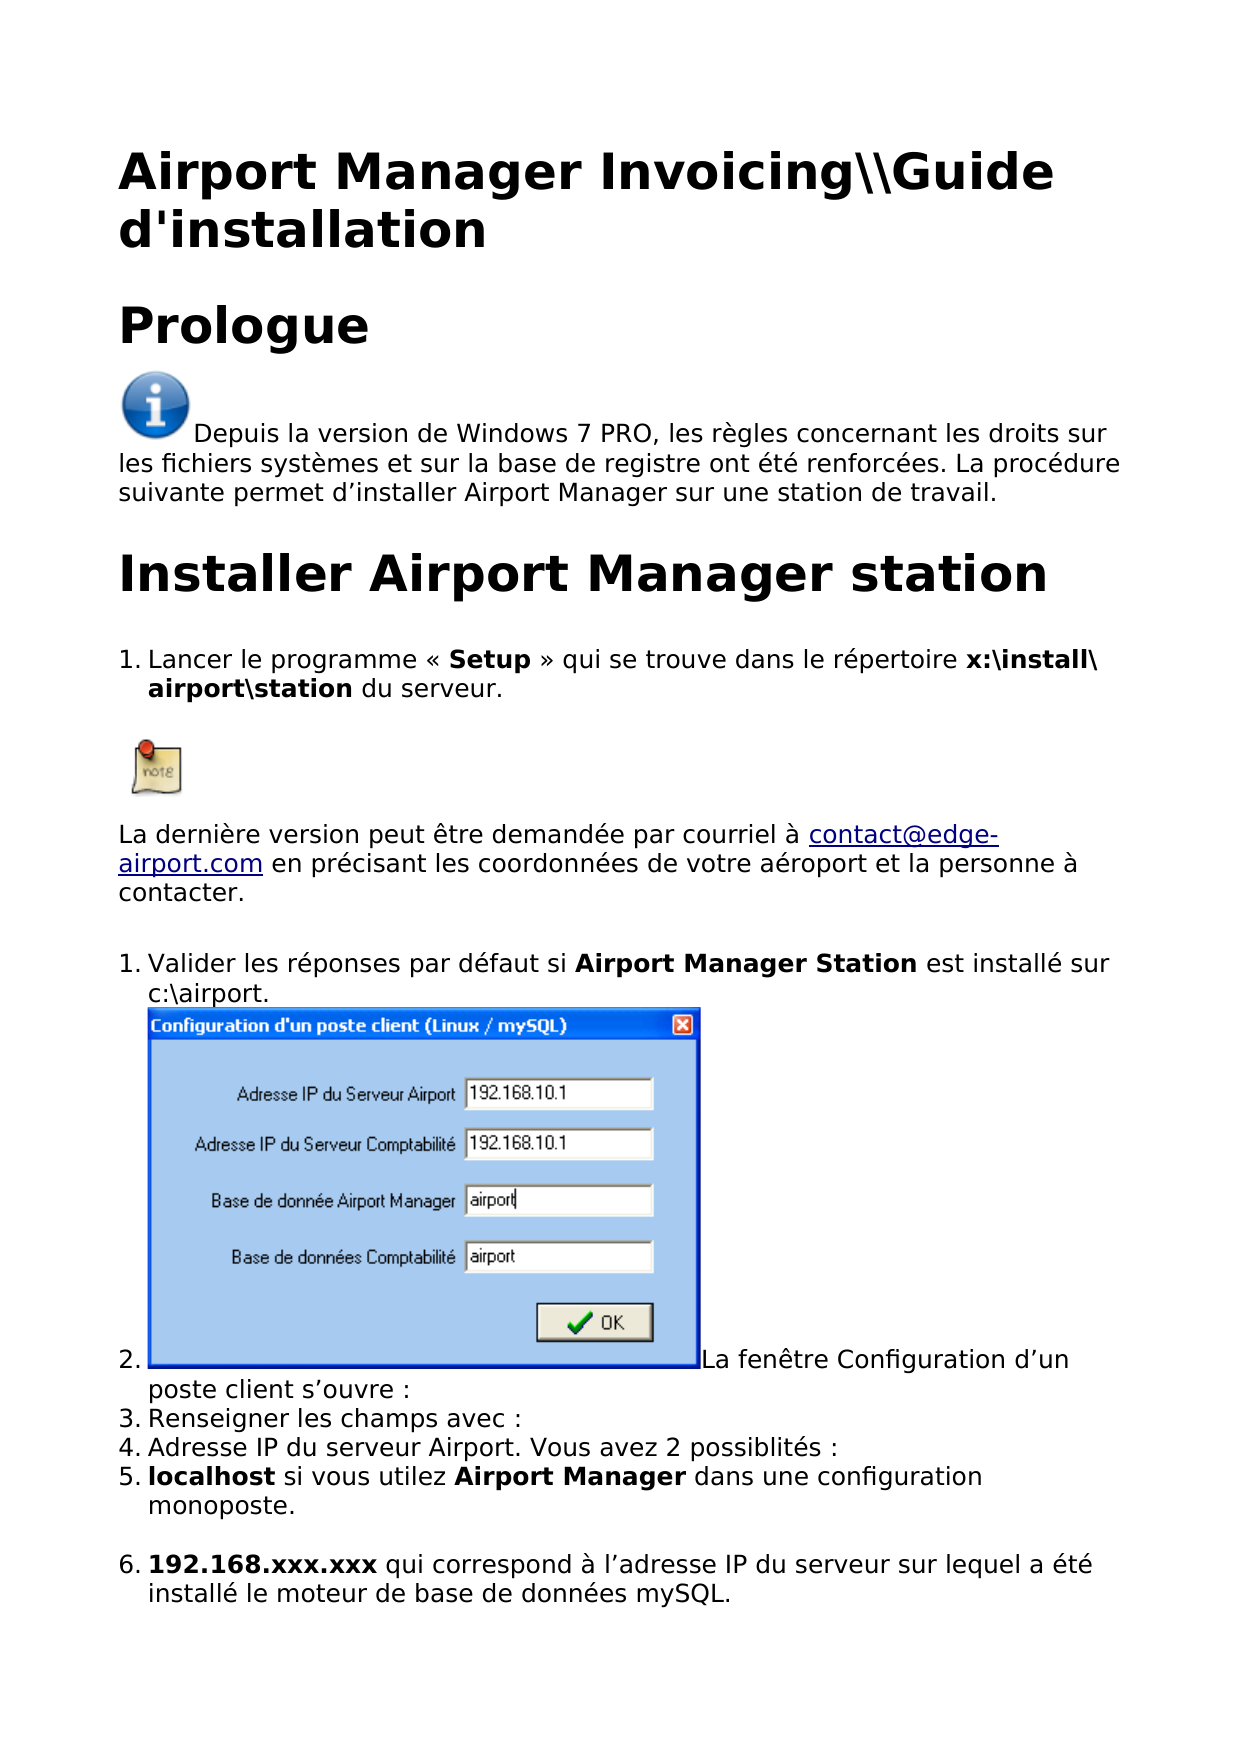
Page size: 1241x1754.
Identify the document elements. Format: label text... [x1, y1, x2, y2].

list La fenêtre Configuration d’un poste client s’ouvre : [118, 1008, 1122, 1404]
list Adresse IP du serveur Airport. Vous avez 2 possiblités : [118, 1433, 1122, 1462]
subtitle Installer Airport Manager station [118, 544, 1122, 603]
text La dernière version peut être demandée par courriel à contact@edge-airport.com en précisant les coordonnées de votre aéroport et la personne à contacter. [118, 820, 1122, 908]
subtitle Airport Manager Invoicing\\Guide d'installation [118, 143, 1122, 259]
subtitle Prologue [118, 297, 1122, 355]
text Depuis la version de Windows 7 PRO, les règles concernant les droits sur les fichiers systèmes et sur la base de registre ont été renforcées. La procédure suivante permet d’installer Airport Manager sur une station de travail. [118, 368, 1122, 507]
list localhost si vous utilez Airport Manager dans une configuration monoposte. [118, 1462, 1122, 1550]
list Valider les réponses par défaut si Airport Manager Station est installé sur c:\airport. [118, 949, 1122, 1008]
picture [118, 732, 194, 808]
picture [118, 367, 194, 443]
list 192.168.xxx.xxx qui correspond à l’adresse IP du serveur sur lequel a été installé le moteur de base de données mySQL. [118, 1550, 1122, 1608]
list Renseigner les champs avec : [118, 1404, 1122, 1433]
list Lancer le programme « Setup » qui se trouve dans le répertoire x:\install\airport\station du serveur. [118, 645, 1122, 703]
picture [147, 1007, 701, 1369]
